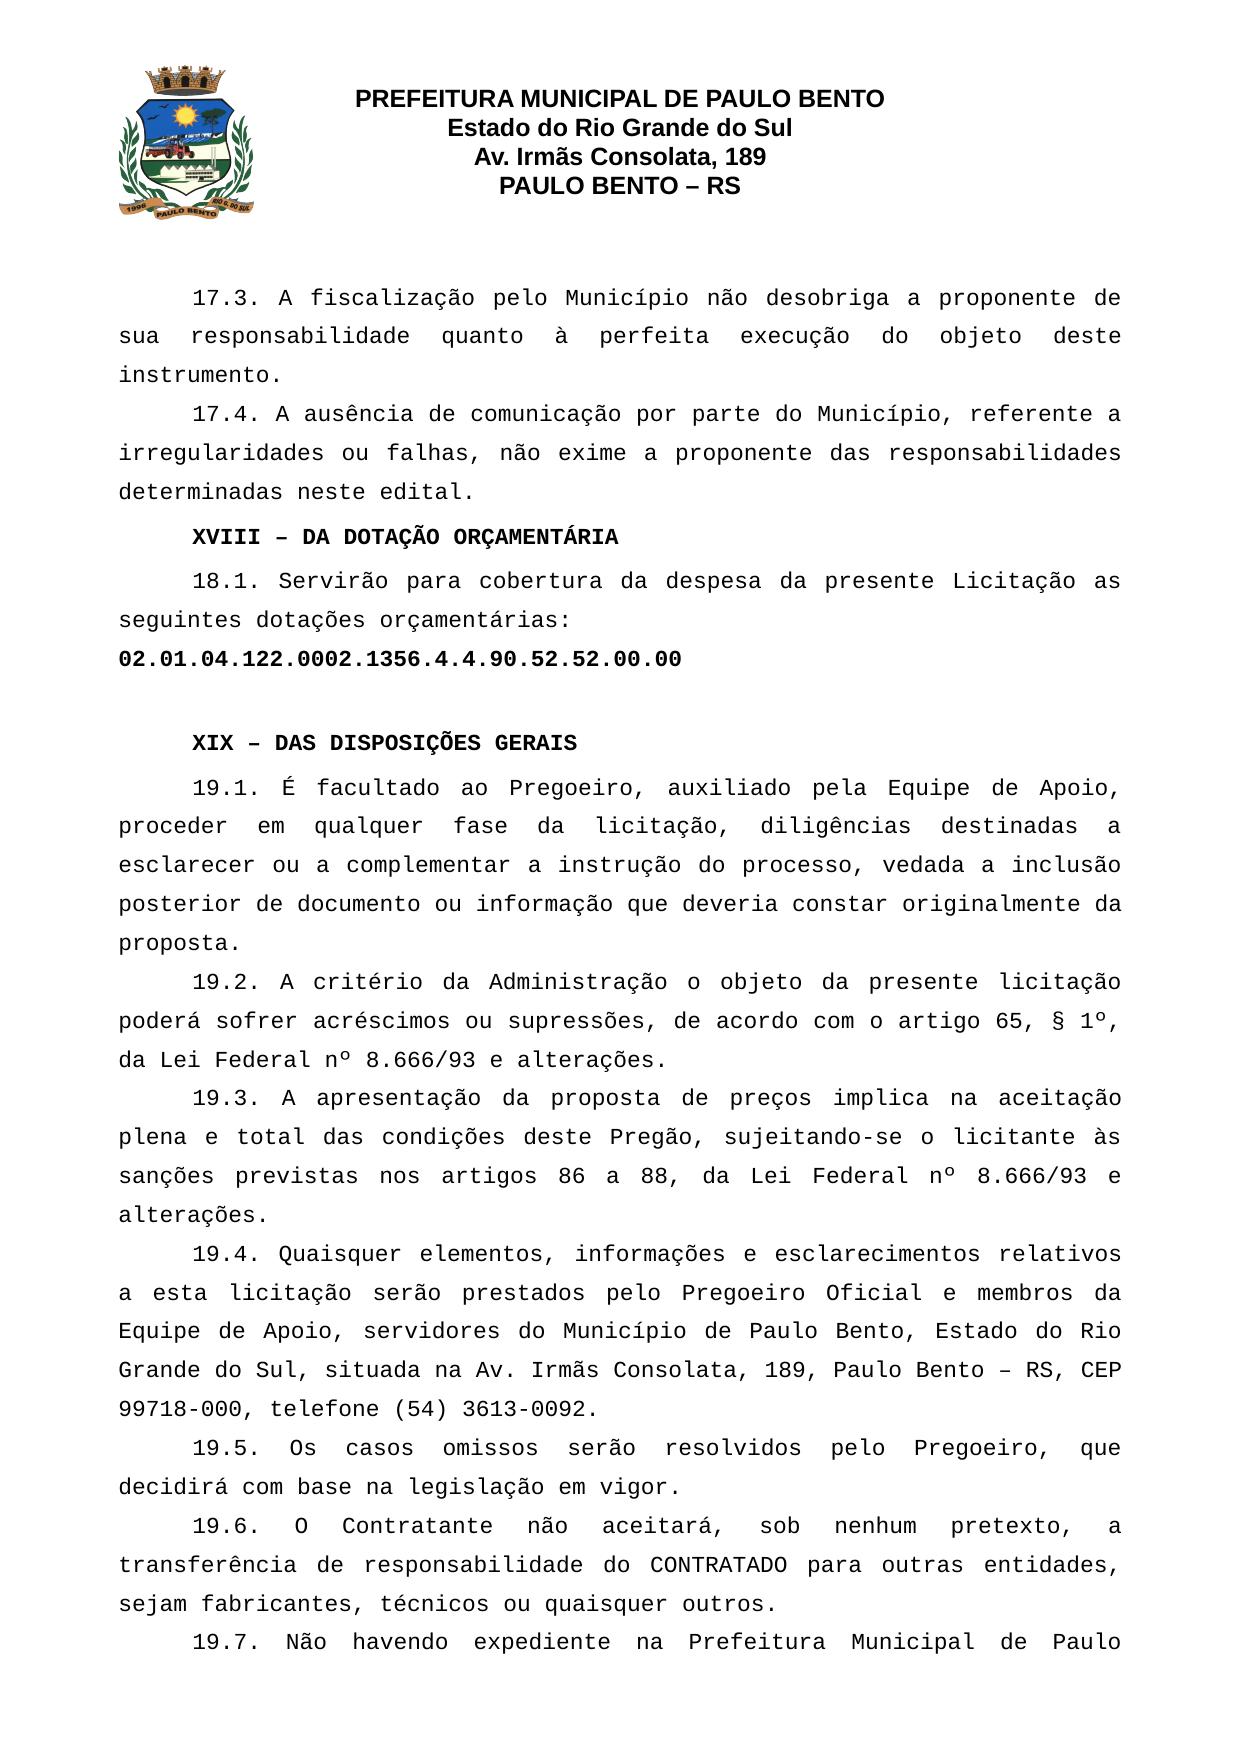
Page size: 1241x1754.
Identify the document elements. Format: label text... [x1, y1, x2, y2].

text XIX – DAS DISPOSIÇÕES GERAIS [118, 731, 1122, 757]
text 02.01.04.122.0002.1356.4.4.90.52.52.00.00 [118, 647, 1122, 712]
text 19.4. Quaisquer elementos, informações e esclarecimentos relativos a esta licitação serão prestados pelo Pregoeiro Oficial e membros da Equipe de Apoio, servidores do Município de Paulo Bento, Estado do Rio Grande do Sul, situada na Av. Irmãs Consolata, 189, Paulo Bento – RS, CEP 99718-000, telefone (54) 3613-0092. [118, 1242, 1122, 1423]
text 17.3. A fiscalização pelo Município não desobriga a proponente de sua responsabilidade quanto à perfeita execução do objeto deste instrumento. [118, 286, 1122, 389]
text 17.4. A ausência de comunicação por parte do Município, referente a irregularidades ou falhas, não exime a proponente das responsabilidades determinadas neste edital. [118, 402, 1122, 506]
text 18.1. Servirão para cobertura da despesa da presente Licitação as seguintes dotações orçamentárias: [118, 570, 1122, 634]
text 19.1. É facultado ao Pregoeiro, auxiliado pela Equipe de Apoio, proceder em qualquer fase da licitação, diligências destinadas a esclarecer ou a complementar a instrução do processo, vedada a inclusão posterior de documento ou informação que deveria constar originalmente da proposta. [118, 776, 1122, 957]
text 19.3. A apresentação da proposta de preços implica na aceitação plena e total das condições deste Pregão, sujeitando-se o licitante às sanções previstas nos artigos 86 a 88, da Lei Federal nº 8.666/93 e alterações. [118, 1087, 1122, 1229]
text 19.5. Os casos omissos serão resolvidos pelo Pregoeiro, que decidirá com base na legislação em vigor. [118, 1436, 1122, 1501]
text XVIII – DA DOTAÇÃO ORÇAMENTÁRIA [118, 525, 1122, 551]
text 19.2. A critério da Administração o objeto da presente licitação poderá sofrer acréscimos ou supressões, de acordo com o artigo 65, § 1º, da Lei Federal nº 8.666/93 e alterações. [118, 970, 1122, 1074]
text 19.6. O Contratante não aceitará, sob nenhum pretexto, a transferência de responsabilidade do CONTRATADO para outras entidades, sejam fabricantes, técnicos ou quaisquer outros. [118, 1514, 1122, 1618]
text 19.7. Não havendo expediente na Prefeitura Municipal de Paulo [118, 1631, 1122, 1657]
